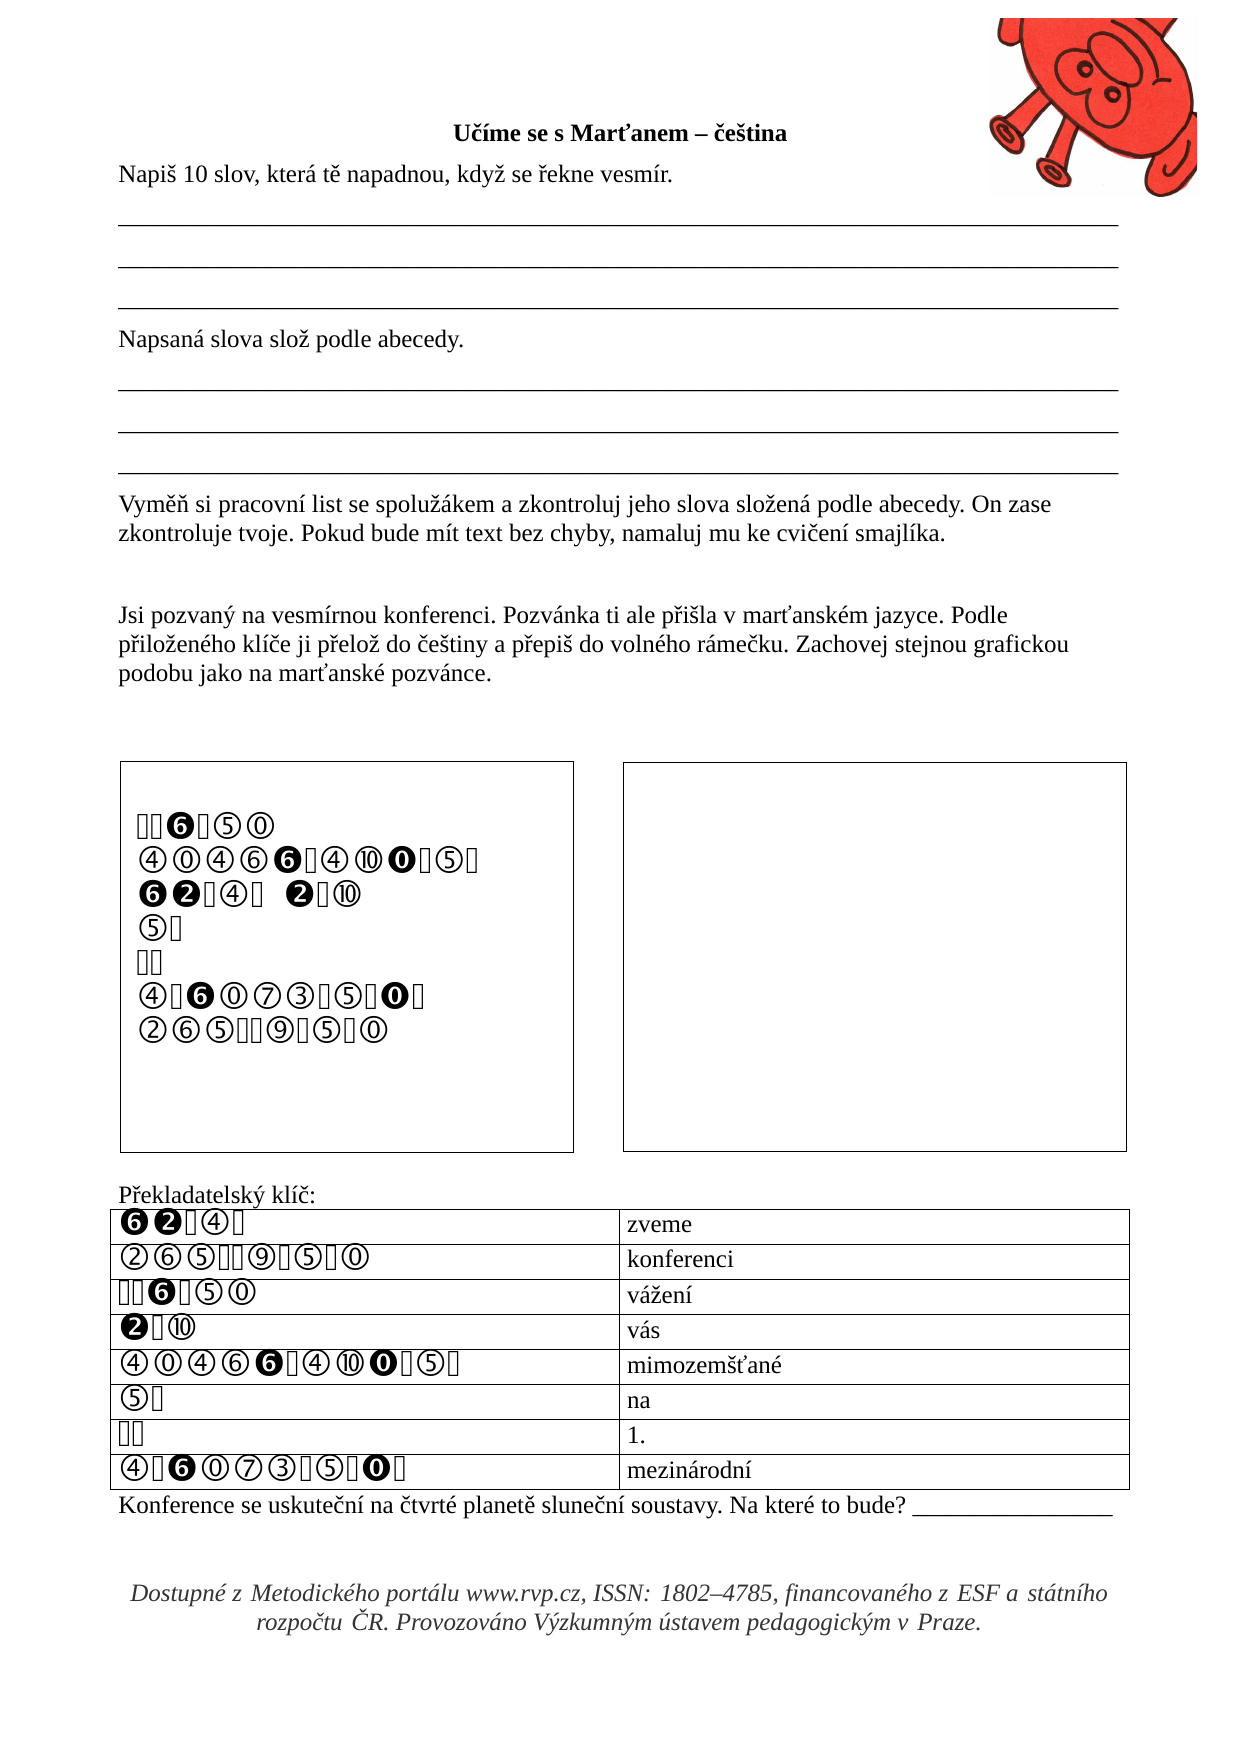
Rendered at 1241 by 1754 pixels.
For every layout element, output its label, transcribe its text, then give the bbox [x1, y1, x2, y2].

picture [989, 18, 1198, 197]
list Konference se uskuteční na čtvrté planetě sluneční soustavy. Na které to bude? ________________ [118, 1490, 1122, 1519]
table_cell 1. [620, 1420, 1129, 1454]
table_header zveme [620, 1210, 1129, 1243]
text ________________________________________________________________________________ [118, 407, 1122, 436]
text  [136, 881, 558, 916]
table_cell konferenci [620, 1245, 1129, 1279]
table_cell vážení [620, 1280, 1129, 1314]
table_cell  [111, 1385, 619, 1419]
table_cell mezinárodní [620, 1455, 1129, 1489]
text  [136, 949, 558, 984]
text Jsi pozvaný na vesmírnou konferenci. Pozvánka ti ale přišla v marťanském jazyce. Podle přiloženého klíče ji přelož do češtiny a přepiš do volného rámečku. Zachovej stejnou grafickou podobu jako na marťanské pozvánce. [118, 601, 1122, 687]
text  [136, 813, 558, 847]
table_cell  [111, 1420, 619, 1454]
text Napsaná slova slož podle abecedy. [118, 324, 1122, 353]
table_cell na [620, 1385, 1129, 1419]
text  [136, 847, 558, 881]
table_cell vás [620, 1315, 1129, 1349]
text ________________________________________________________________________________ [118, 283, 1122, 312]
table_cell  [111, 1455, 619, 1489]
text  [136, 916, 558, 949]
list Překladatelský klíč: [118, 1180, 1122, 1208]
text ________________________________________________________________________________ [118, 366, 1122, 394]
table_cell mimozemšťané [620, 1350, 1129, 1384]
text Učíme se s Marťanem – čeština [118, 118, 956, 147]
text ________________________________________________________________________________ [118, 448, 1122, 477]
text Napiš 10 slov, která tě napadnou, když se řekne vesmír. [118, 159, 956, 188]
text  [136, 1018, 558, 1052]
table_cell  [111, 1350, 619, 1384]
table_cell  [111, 1315, 619, 1349]
text ________________________________________________________________________________ [118, 201, 1122, 229]
text Vyměň si pracovní list se spolužákem a zkontroluj jeho slova složená podle abecedy. On zase zkontroluje tvoje. Pokud bude mít text bez chyby, namaluj mu ke cvičení smajlíka. [118, 489, 1122, 547]
table_cell  [111, 1245, 619, 1279]
text  [136, 984, 558, 1018]
table_cell  [111, 1280, 619, 1314]
text ________________________________________________________________________________ [118, 242, 1122, 271]
table_header  [111, 1210, 619, 1243]
